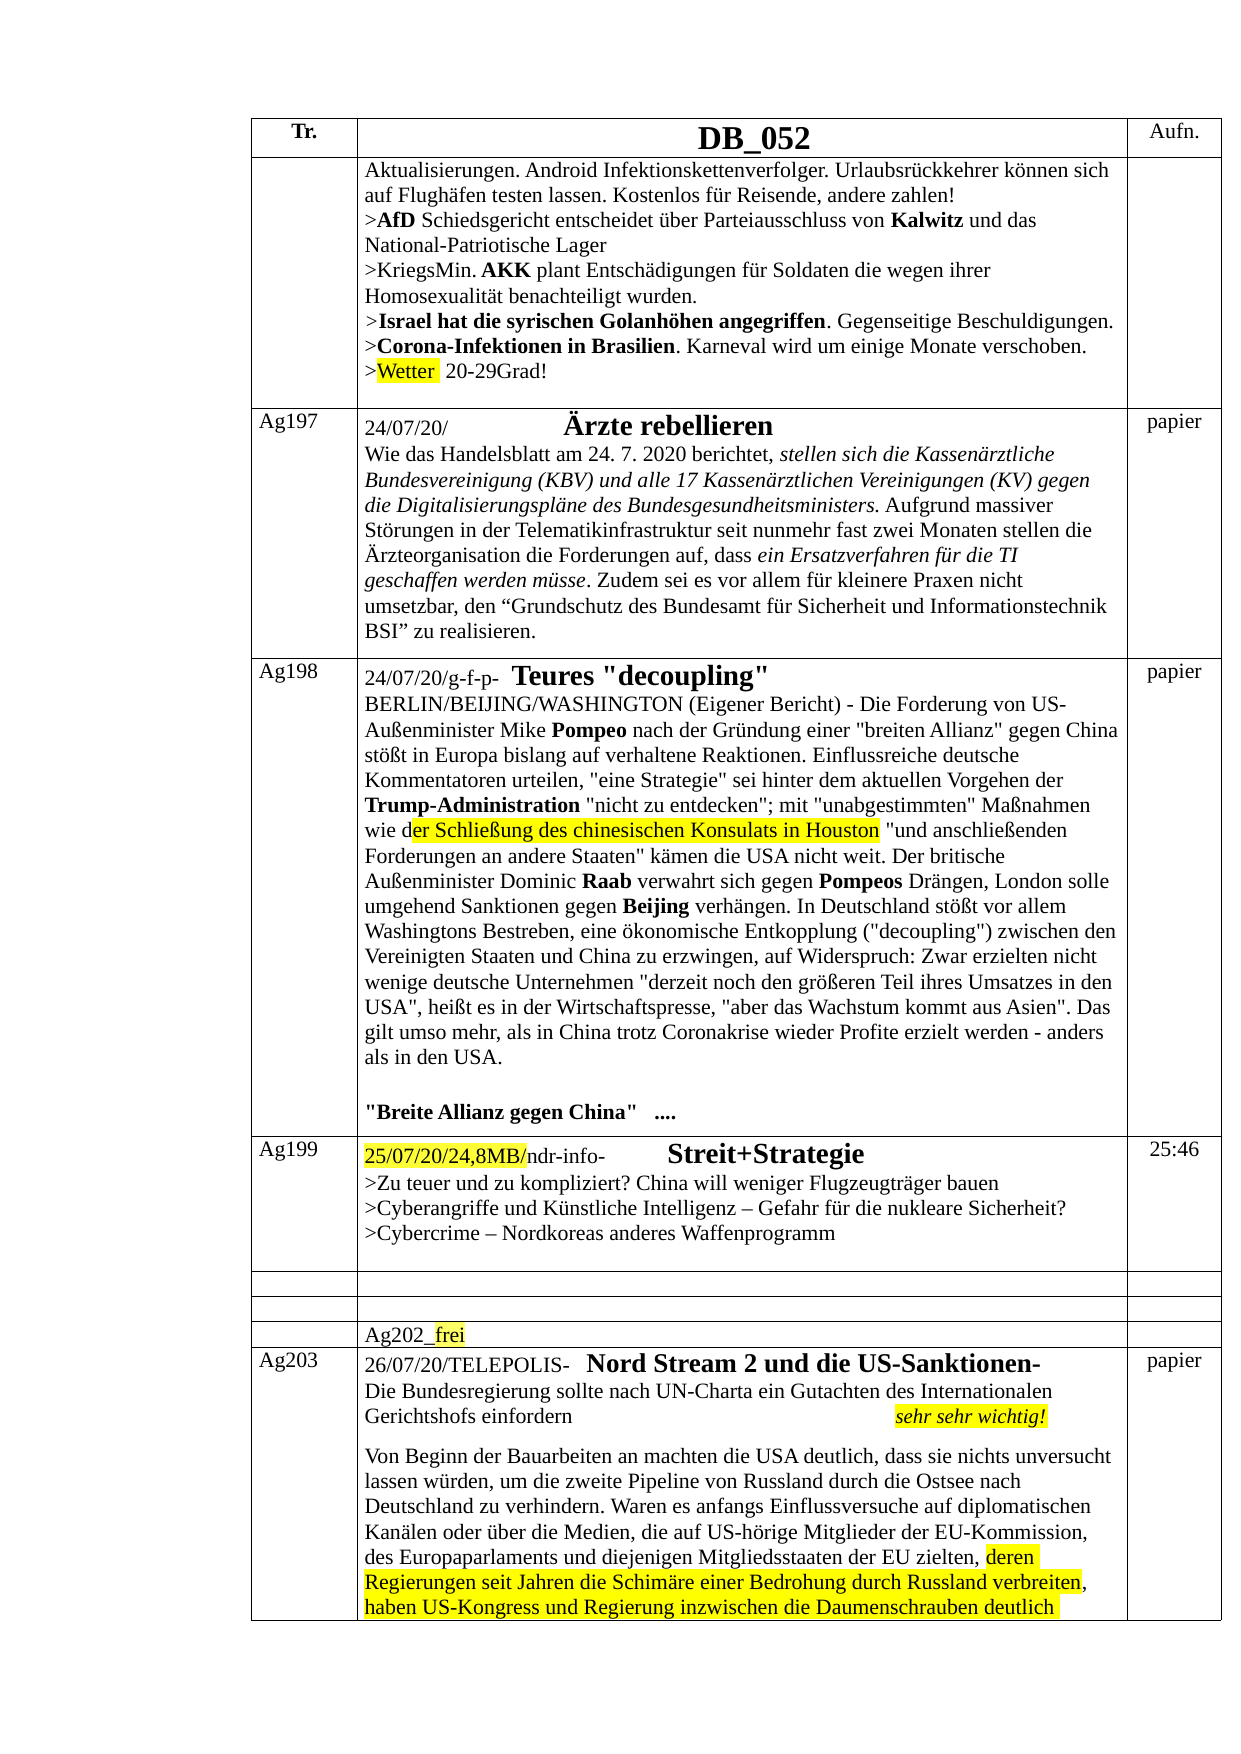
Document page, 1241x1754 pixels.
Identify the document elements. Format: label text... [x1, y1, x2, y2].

table_cell Aktualisierungen. Android Infektionskettenverfolger. Urlaubsrückkehrer können sich auf Flughäfen testen lassen. Kostenlos für Reisende, andere zahlen! >AfD Schiedsgericht entscheidet über Parteiausschluss von Kalwitz und das National-Patriotische Lager >KriegsMin. AKK plant Entschädigungen für Soldaten die wegen ihrer Homosexualität benachteiligt wurden. >Israel hat die syrischen Golanhöhen angegriffen. Gegenseitige Beschuldigungen. >Corona-Infektionen in Brasilien. Karneval wird um einige Monate verschoben. >Wetter 20-29Grad! [358, 158, 1127, 408]
table_cell Ag202_frei [358, 1322, 1127, 1347]
table_cell [1128, 1322, 1221, 1347]
table_cell Ag198 [252, 659, 357, 1136]
table_cell [1128, 1297, 1221, 1321]
table_cell [252, 1322, 357, 1347]
table_header Aufn. [1128, 119, 1221, 157]
table_cell [358, 1297, 1127, 1321]
table_header DB_052 [358, 119, 1127, 157]
table_cell 24/07/20/ Ärzte rebellieren Wie das Handelsblatt am 24. 7. 2020 berichtet, stellen sich die Kassenärztliche Bundesvereinigung (KBV) und alle 17 Kassenärztlichen Vereinigungen (KV) gegen die Digitalisierungspläne des Bundesgesundheitsministers. Aufgrund massiver Störungen in der Telematikinfrastruktur seit nunmehr fast zwei Monaten stellen die Ärzteorganisation die Forderungen auf, dass ein Ersatzverfahren für die TI geschaffen werden müsse. Zudem sei es vor allem für kleinere Praxen nicht umsetzbar, den “Grundschutz des Bundesamt für Sicherheit und Informationstechnik BSI” zu realisieren. [358, 409, 1127, 658]
table_cell [252, 1297, 357, 1321]
table_cell Ag203 [252, 1348, 357, 1619]
table_cell [252, 158, 357, 408]
table_header ­Tr. [252, 119, 357, 157]
table_cell 25:46 [1128, 1137, 1221, 1271]
table_cell papier [1128, 659, 1221, 1136]
table_cell papier [1128, 409, 1221, 658]
table_cell Ag199 [252, 1137, 357, 1271]
table_cell [1128, 1272, 1221, 1296]
table_cell 25/07/20/24,8MB/ndr-info- Streit+Strategie >Zu teuer und zu kompliziert? China will weniger Flugzeugträger bauen >Cyberangriffe und Künstliche Intelligenz – Gefahr für die nukleare Sicherheit? >Cybercrime – Nordkoreas anderes Waffenprogramm [358, 1137, 1127, 1271]
table_cell Ag197 [252, 409, 357, 658]
table_cell 24/07/20/g-f-p- Teures "decoupling" BERLIN/BEIJING/WASHINGTON (Eigener Bericht) - Die Forderung von US-Außenminister Mike Pompeo nach der Gründung einer "breiten Allianz" gegen China stößt in Europa bislang auf verhaltene Reaktionen. Einflussreiche deutsche Kommentatoren urteilen, "eine Strategie" sei hinter dem aktuellen Vorgehen der Trump-Administration "nicht zu entdecken"; mit "unabgestimmten" Maßnahmen wie der Schließung des chinesischen Konsulats in Houston "und anschließenden Forderungen an andere Staaten" kämen die USA nicht weit. Der britische Außenminister Dominic Raab verwahrt sich gegen Pompeos Drängen, London solle umgehend Sanktionen gegen Beijing verhängen. In Deutschland stößt vor allem Washingtons Bestreben, eine ökonomische Entkopplung ("decoupling") zwischen den Vereinigten Staaten und China zu erzwingen, auf Widerspruch: Zwar erzielten nicht wenige deutsche Unternehmen "derzeit noch den größeren Teil ihres Umsatzes in den USA", heißt es in der Wirtschaftspresse, "aber das Wachstum kommt aus Asien". Das gilt umso mehr, als in China trotz Coronakrise wieder Profite erzielt werden - anders als in den USA. "Breite Allianz gegen China" .... [358, 659, 1127, 1136]
table_cell [252, 1272, 357, 1296]
table_cell papier [1128, 1348, 1221, 1619]
table_cell [1128, 158, 1221, 408]
table_cell [358, 1272, 1127, 1296]
table_cell 26/07/20/TELEPOLIS- Nord Stream 2 und die US-Sanktionen- Die Bundesregierung sollte nach UN-Charta ein Gutachten des Internationalen Gerichtshofs einfordern sehr sehr wichtig! Von Beginn der Bauarbeiten an machten die USA deutlich, dass sie nichts unversucht lassen würden, um die zweite Pipeline von Russland durch die Ostsee nach Deutschland zu verhindern. Waren es anfangs Einflussversuche auf diplomatischen Kanälen oder über die Medien, die auf US-hörige Mitglieder der EU-Kommission, des Europaparlaments und diejenigen Mitgliedsstaaten der EU zielten, deren Regierungen seit Jahren die Schimäre einer Bedrohung durch Russland verbreiten, haben US-Kongress und Regierung inzwischen die Daumenschrauben deutlich [358, 1348, 1127, 1619]
